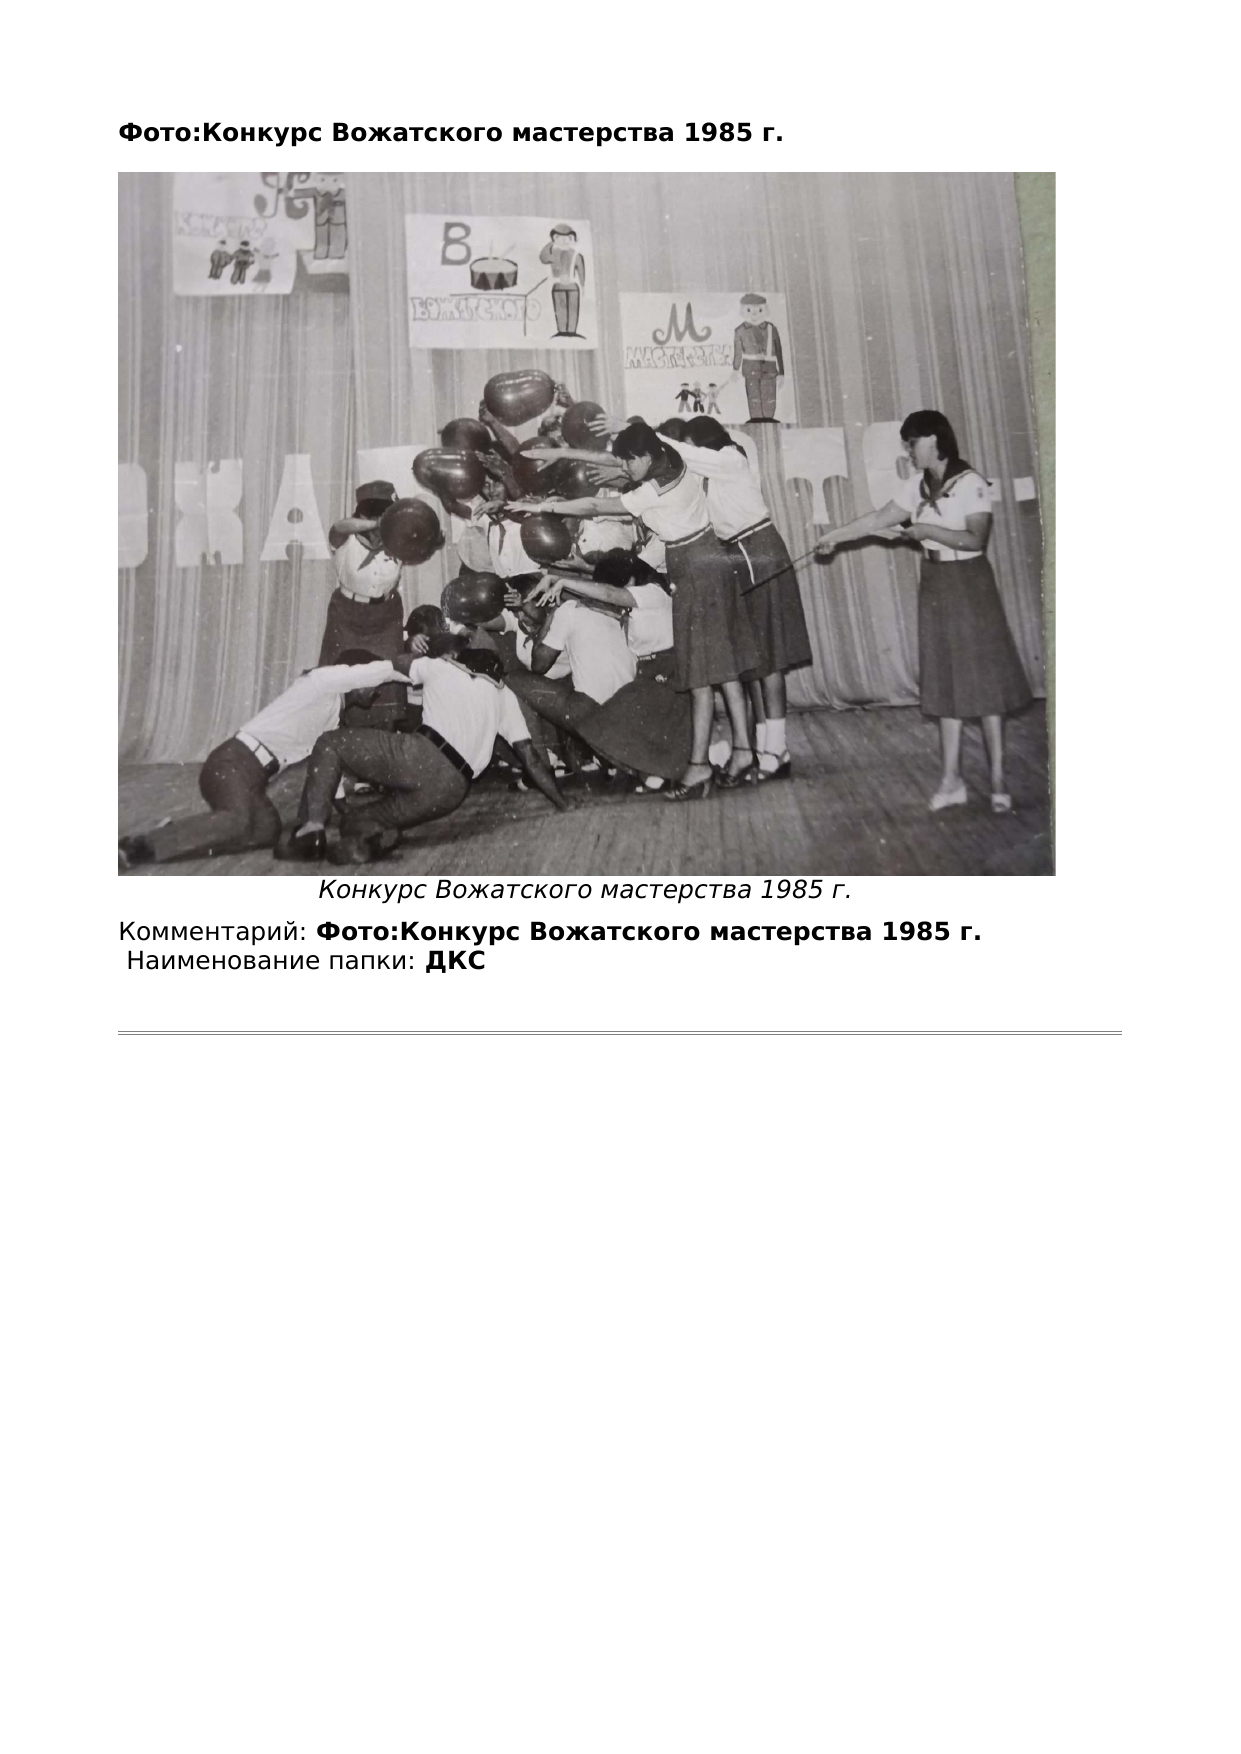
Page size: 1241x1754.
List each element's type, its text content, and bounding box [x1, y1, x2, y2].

text Комментарий: Фото:Конкурс Вожатского мастерства 1985 г. Наименование папки: ДКС [118, 917, 1122, 1004]
picture [118, 172, 1056, 876]
text Конкурс Вожатского мастерства 1985 г. [118, 876, 1056, 904]
subtitle Фото:Конкурс Вожатского мастерства 1985 г. [118, 118, 1122, 147]
